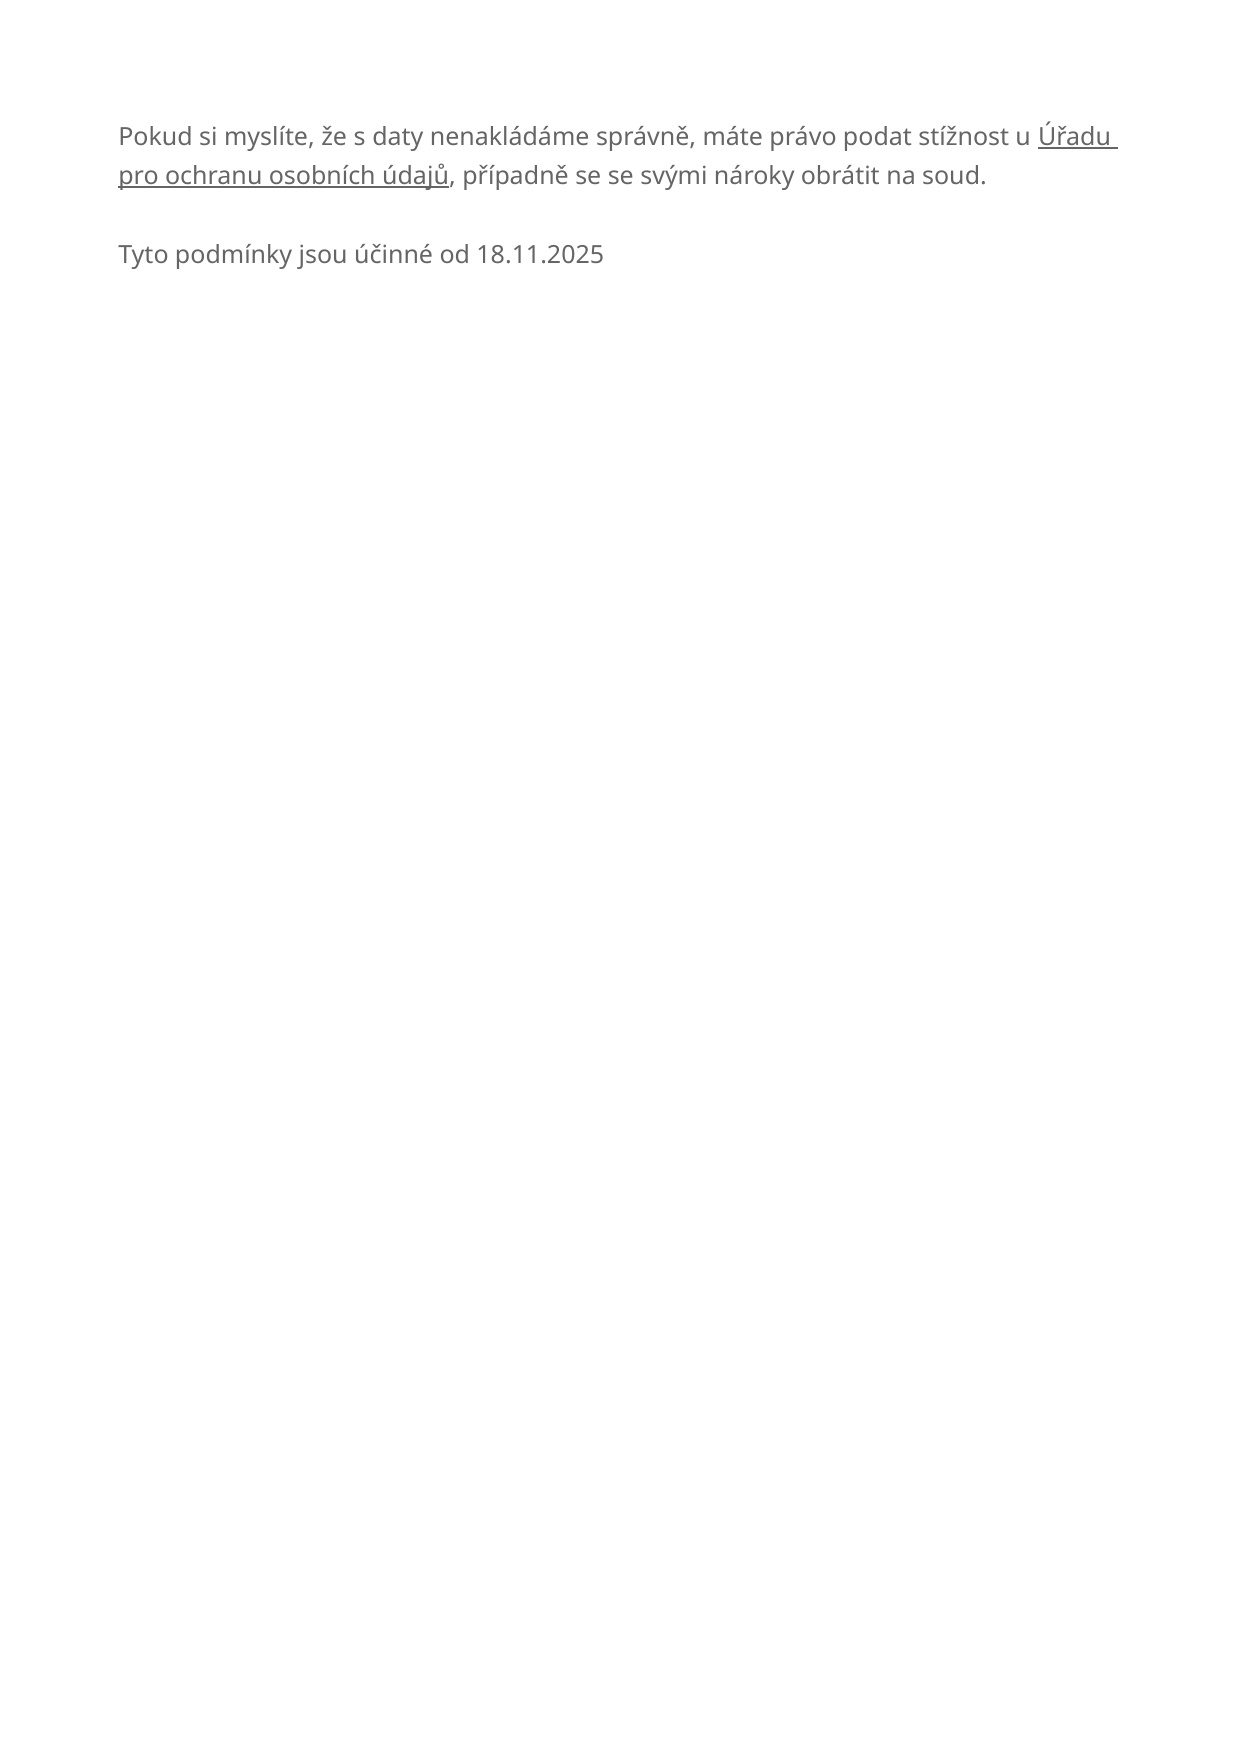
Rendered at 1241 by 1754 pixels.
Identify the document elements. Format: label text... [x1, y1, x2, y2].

text Pokud si myslíte, že s daty nenakládáme správně, máte právo podat stížnost u Úřadu pro ochranu osobních údajů, případně se se svými nároky obrátit na soud. [118, 118, 1122, 191]
text Tyto podmínky jsou účinné od 18.11.2025 [118, 237, 1122, 271]
